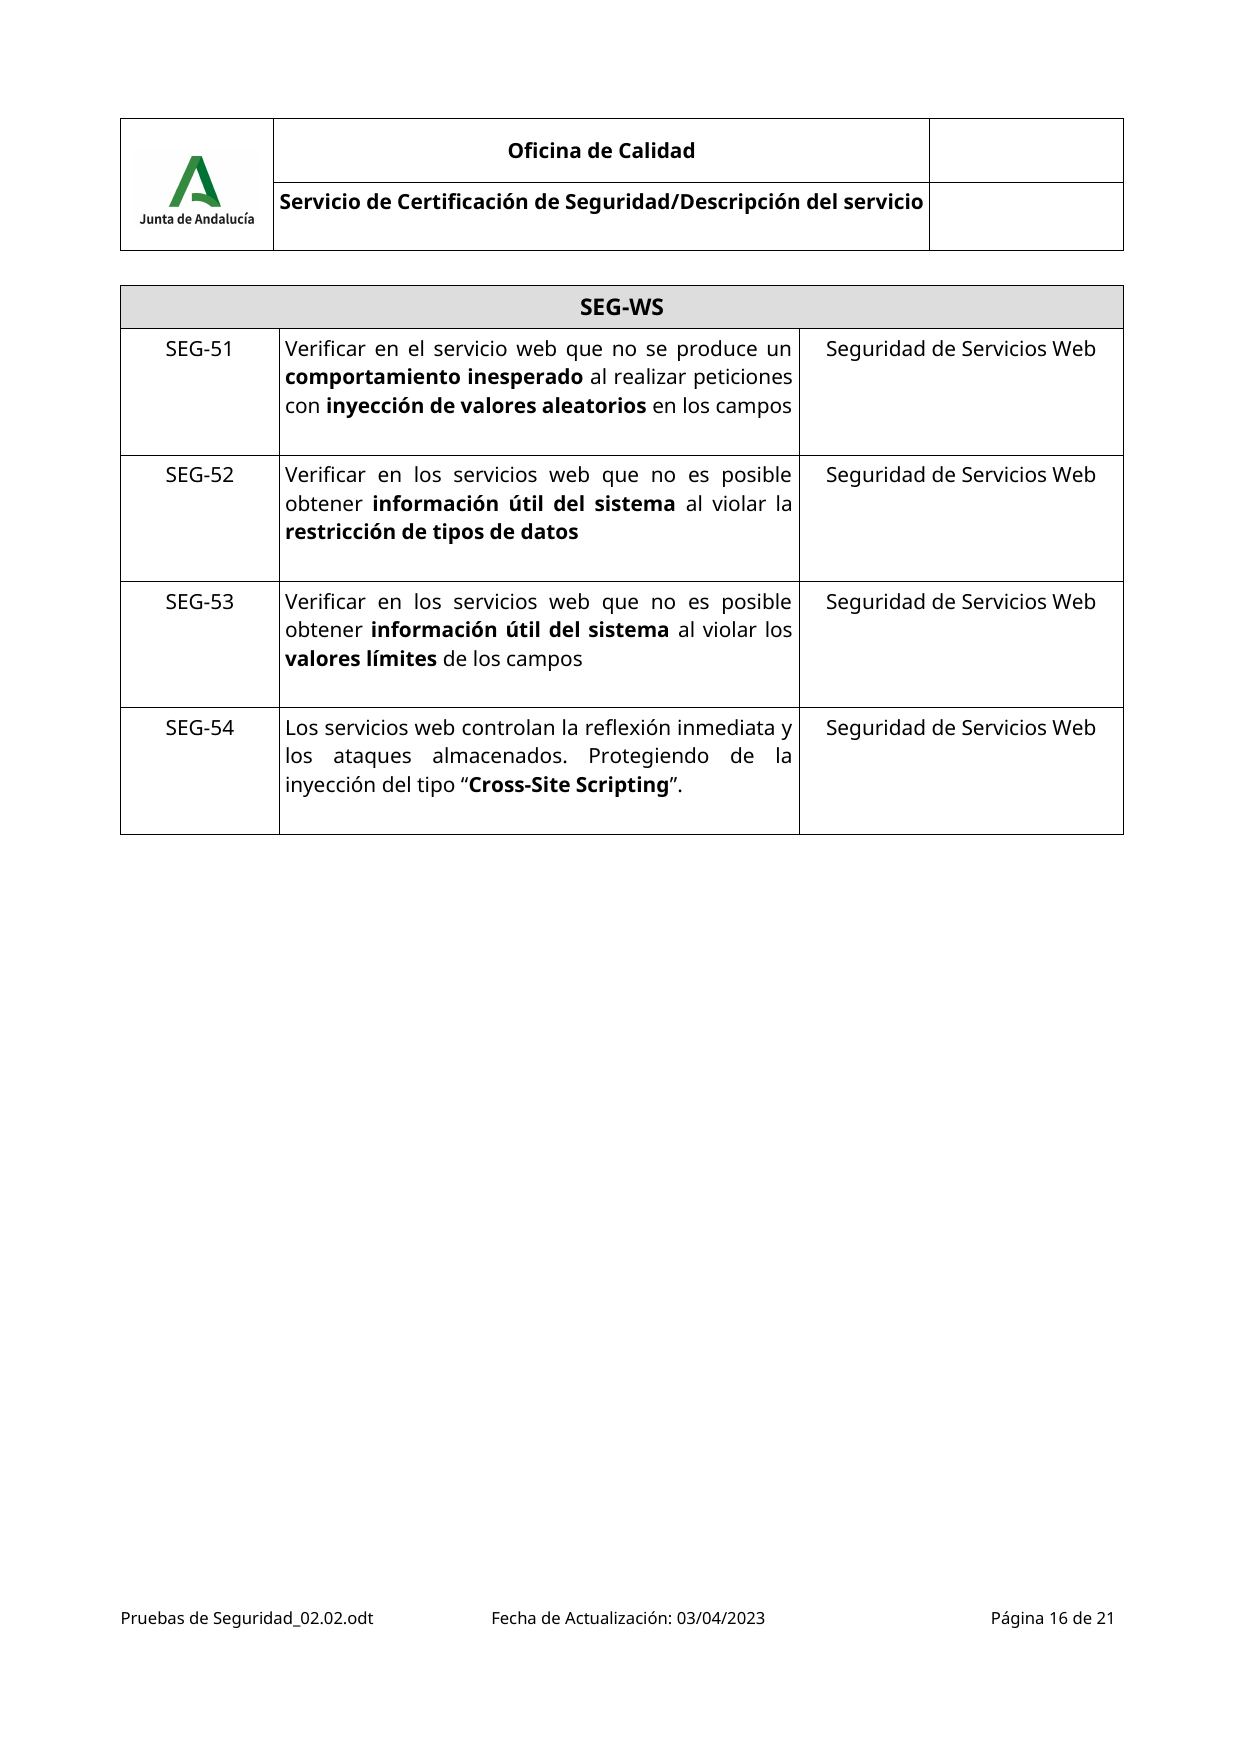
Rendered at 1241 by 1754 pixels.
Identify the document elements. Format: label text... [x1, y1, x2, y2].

table_cell SEG-53 [121, 582, 279, 707]
table_cell Seguridad de Servicios Web [800, 582, 1123, 707]
table_cell Verificar en el servicio web que no se produce un comportamiento inesperado al realizar peticiones con inyección de valores aleatorios en los campos [280, 329, 799, 454]
table_header SEG-WS [121, 286, 1123, 328]
table_cell Seguridad de Servicios Web [800, 329, 1123, 454]
table_cell SEG-54 [121, 708, 279, 834]
table_cell Verificar en los servicios web que no es posible obtener información útil del sistema al violar los valores límites de los campos [280, 582, 799, 707]
table_cell Seguridad de Servicios Web [800, 456, 1123, 581]
table_cell Seguridad de Servicios Web [800, 708, 1123, 834]
picture [134, 149, 259, 229]
table_cell Verificar en los servicios web que no es posible obtener información útil del sistema al violar la restricción de tipos de datos [280, 456, 799, 581]
table_cell Los servicios web controlan la reflexión inmediata y los ataques almacenados. Protegiendo de la inyección del tipo “Cross-Site Scripting”. [280, 708, 799, 834]
table_cell SEG-52 [121, 456, 279, 581]
table_cell SEG-51 [121, 329, 279, 454]
